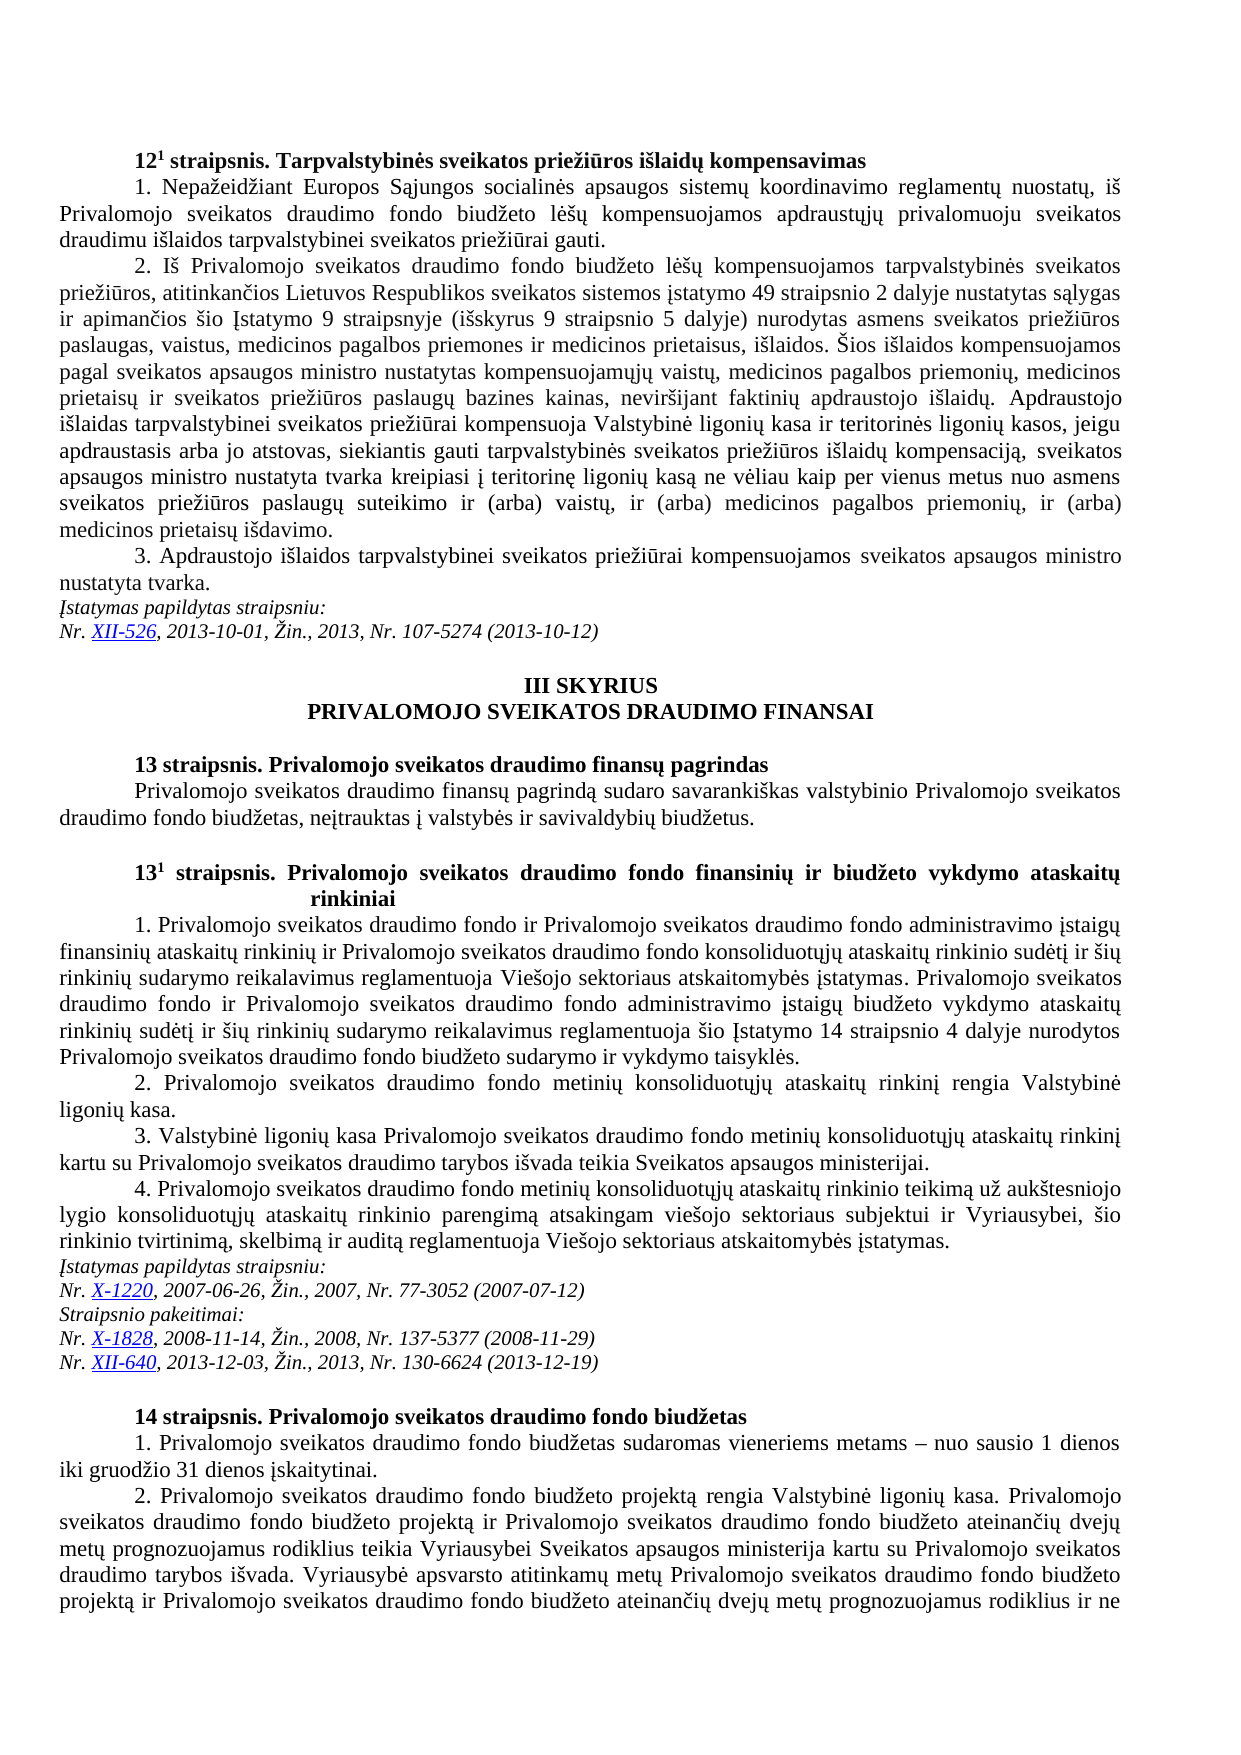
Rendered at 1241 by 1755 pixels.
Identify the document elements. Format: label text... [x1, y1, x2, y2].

text PRIVALOMOJO SVEIKATOS DRAUDIMO FINANSAI [59, 698, 1122, 724]
text 2. Privalomojo sveikatos draudimo fondo metinių konsoliduotųjų ataskaitų rinkinį rengia Valstybinė ligonių kasa. [59, 1069, 1122, 1122]
text Įstatymas papildytas straipsniu: [59, 595, 1122, 619]
text III SKYRIUS [59, 672, 1122, 698]
text 131 straipsnis. Privalomojo sveikatos draudimo fondo finansinių ir biudžeto vykdymo ataskaitų rinkiniai [134, 859, 1122, 911]
text 2. Privalomojo sveikatos draudimo fondo biudžeto projektą rengia Valstybinė ligonių kasa. Privalomojo sveikatos draudimo fondo biudžeto projektą ir Privalomojo sveikatos draudimo fondo biudžeto ateinančių dvejų metų prognozuojamus rodiklius teikia Vyriausybei Sveikatos apsaugos ministerija kartu su Privalomojo sveikatos draudimo tarybos išvada. Vyriausybė apsvarsto atitinkamų metų Privalomojo sveikatos draudimo fondo biudžeto projektą ir Privalomojo sveikatos draudimo fondo biudžeto ateinančių dvejų metų prognozuojamus rodiklius ir ne [59, 1482, 1122, 1614]
text 14 straipsnis. Privalomojo sveikatos draudimo fondo biudžetas [59, 1403, 1122, 1429]
text Nr. XII-640, 2013-12-03, Žin., 2013, Nr. 130-6624 (2013-12-19) [59, 1350, 1122, 1374]
text 1. Nepažeidžiant Europos Sąjungos socialinės apsaugos sistemų koordinavimo reglamentų nuostatų, iš Privalomojo sveikatos draudimo fondo biudžeto lėšų kompensuojamos apdraustųjų privalomuoju sveikatos draudimu išlaidos tarpvalstybinei sveikatos priežiūrai gauti. [59, 173, 1122, 252]
text 1. Privalomojo sveikatos draudimo fondo biudžetas sudaromas vieneriems metams – nuo sausio 1 dienos iki gruodžio 31 dienos įskaitytinai. [59, 1429, 1122, 1482]
text Privalomojo sveikatos draudimo finansų pagrindą sudaro savarankiškas valstybinio Privalomojo sveikatos draudimo fondo biudžetas, neįtrauktas į valstybės ir savivaldybių biudžetus. [59, 777, 1122, 830]
text 2. Iš Privalomojo sveikatos draudimo fondo biudžeto lėšų kompensuojamos tarpvalstybinės sveikatos priežiūros, atitinkančios Lietuvos Respublikos sveikatos sistemos įstatymo 49 straipsnio 2 dalyje nustatytas sąlygas ir apimančios šio Įstatymo 9 straipsnyje (išskyrus 9 straipsnio 5 dalyje) nurodytas asmens sveikatos priežiūros paslaugas, vaistus, medicinos pagalbos priemones ir medicinos prietaisus, išlaidos. Šios išlaidos kompensuojamos pagal sveikatos apsaugos ministro nustatytas kompensuojamųjų vaistų, medicinos pagalbos priemonių, medicinos prietaisų ir sveikatos priežiūros paslaugų bazines kainas, neviršijant faktinių apdraustojo išlaidų. Apdraustojo išlaidas tarpvalstybinei sveikatos priežiūrai kompensuoja Valstybinė ligonių kasa ir teritorinės ligonių kasos, jeigu apdraustasis arba jo atstovas, siekiantis gauti tarpvalstybinės sveikatos priežiūros išlaidų kompensaciją, sveikatos apsaugos ministro nustatyta tvarka kreipiasi į teritorinę ligonių kasą ne vėliau kaip per vienus metus nuo asmens sveikatos priežiūros paslaugų suteikimo ir (arba) vaistų, ir (arba) medicinos pagalbos priemonių, ir (arba) medicinos prietaisų išdavimo. [59, 252, 1122, 542]
text Nr. XII-526, 2013-10-01, Žin., 2013, Nr. 107-5274 (2013-10-12) [59, 619, 1122, 643]
text 121 straipsnis. Tarpvalstybinės sveikatos priežiūros išlaidų kompensavimas [59, 147, 1122, 173]
text 1. Privalomojo sveikatos draudimo fondo ir Privalomojo sveikatos draudimo fondo administravimo įstaigų finansinių ataskaitų rinkinių ir Privalomojo sveikatos draudimo fondo konsoliduotųjų ataskaitų rinkinio sudėtį ir šių rinkinių sudarymo reikalavimus reglamentuoja Viešojo sektoriaus atskaitomybės įstatymas. Privalomojo sveikatos draudimo fondo ir Privalomojo sveikatos draudimo fondo administravimo įstaigų biudžeto vykdymo ataskaitų rinkinių sudėtį ir šių rinkinių sudarymo reikalavimus reglamentuoja šio Įstatymo 14 straipsnio 4 dalyje nurodytos Privalomojo sveikatos draudimo fondo biudžeto sudarymo ir vykdymo taisyklės. [59, 911, 1122, 1069]
text Įstatymas papildytas straipsniu: [59, 1254, 1122, 1278]
text 4. Privalomojo sveikatos draudimo fondo metinių konsoliduotųjų ataskaitų rinkinio teikimą už aukštesniojo lygio konsoliduotųjų ataskaitų rinkinio parengimą atsakingam viešojo sektoriaus subjektui ir Vyriausybei, šio rinkinio tvirtinimą, skelbimą ir auditą reglamentuoja Viešojo sektoriaus atskaitomybės įstatymas. [59, 1175, 1122, 1254]
text Straipsnio pakeitimai: [59, 1302, 1122, 1326]
text Nr. X-1220, 2007-06-26, Žin., 2007, Nr. 77-3052 (2007-07-12) [59, 1278, 1122, 1302]
text Nr. X-1828, 2008-11-14, Žin., 2008, Nr. 137-5377 (2008-11-29) [59, 1326, 1122, 1350]
text 13 straipsnis. Privalomojo sveikatos draudimo finansų pagrindas [59, 751, 1122, 777]
text 3. Apdraustojo išlaidos tarpvalstybinei sveikatos priežiūrai kompensuojamos sveikatos apsaugos ministro nustatyta tvarka. [59, 542, 1122, 595]
text 3. Valstybinė ligonių kasa Privalomojo sveikatos draudimo fondo metinių konsoliduotųjų ataskaitų rinkinį kartu su Privalomojo sveikatos draudimo tarybos išvada teikia Sveikatos apsaugos ministerijai. [59, 1122, 1122, 1175]
